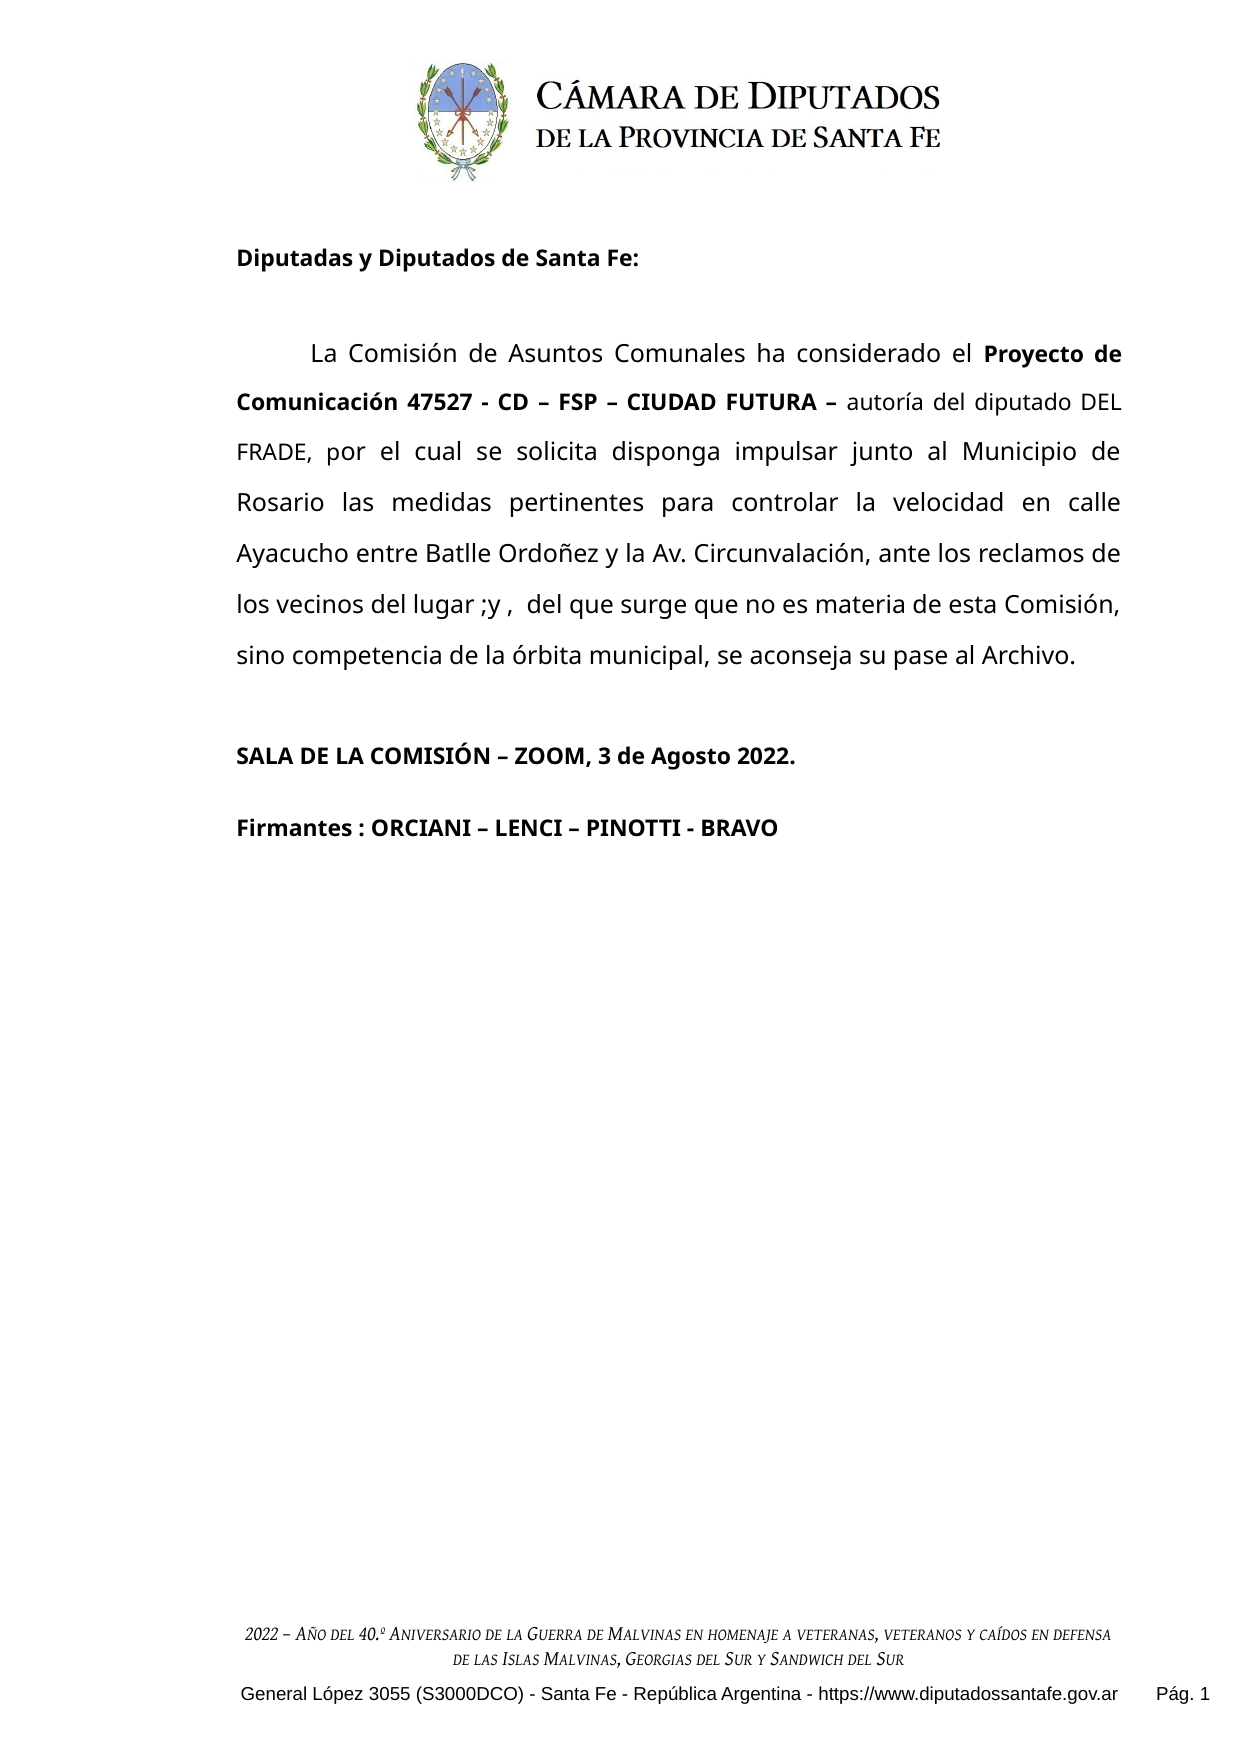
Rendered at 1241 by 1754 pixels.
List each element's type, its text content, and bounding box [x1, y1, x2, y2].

text La Comisión de Asuntos Comunales ha considerado el Proyecto de Comunicación 47527 - CD – FSP – CIUDAD FUTURA – autoría del diputado DEL FRADE, por el cual se solicita disponga impulsar junto al Municipio de Rosario las medidas pertinentes para controlar la velocidad en calle Ayacucho entre Batlle Ordoñez y la Av. Circunvalación, ante los reclamos de los vecinos del lugar ;y , del que surge que no es materia de esta Comisión, sino competencia de la órbita municipal, se aconseja su pase al Archivo. [236, 336, 1122, 672]
text SALA DE LA COMISIÓN – ZOOM, 3 de Agosto 2022. [236, 740, 1122, 771]
text Firmantes : ORCIANI – LENCI – PINOTTI - BRAVO [236, 812, 1122, 843]
picture [413, 59, 945, 183]
text Diputadas y Diputados de Santa Fe: [236, 242, 1122, 273]
